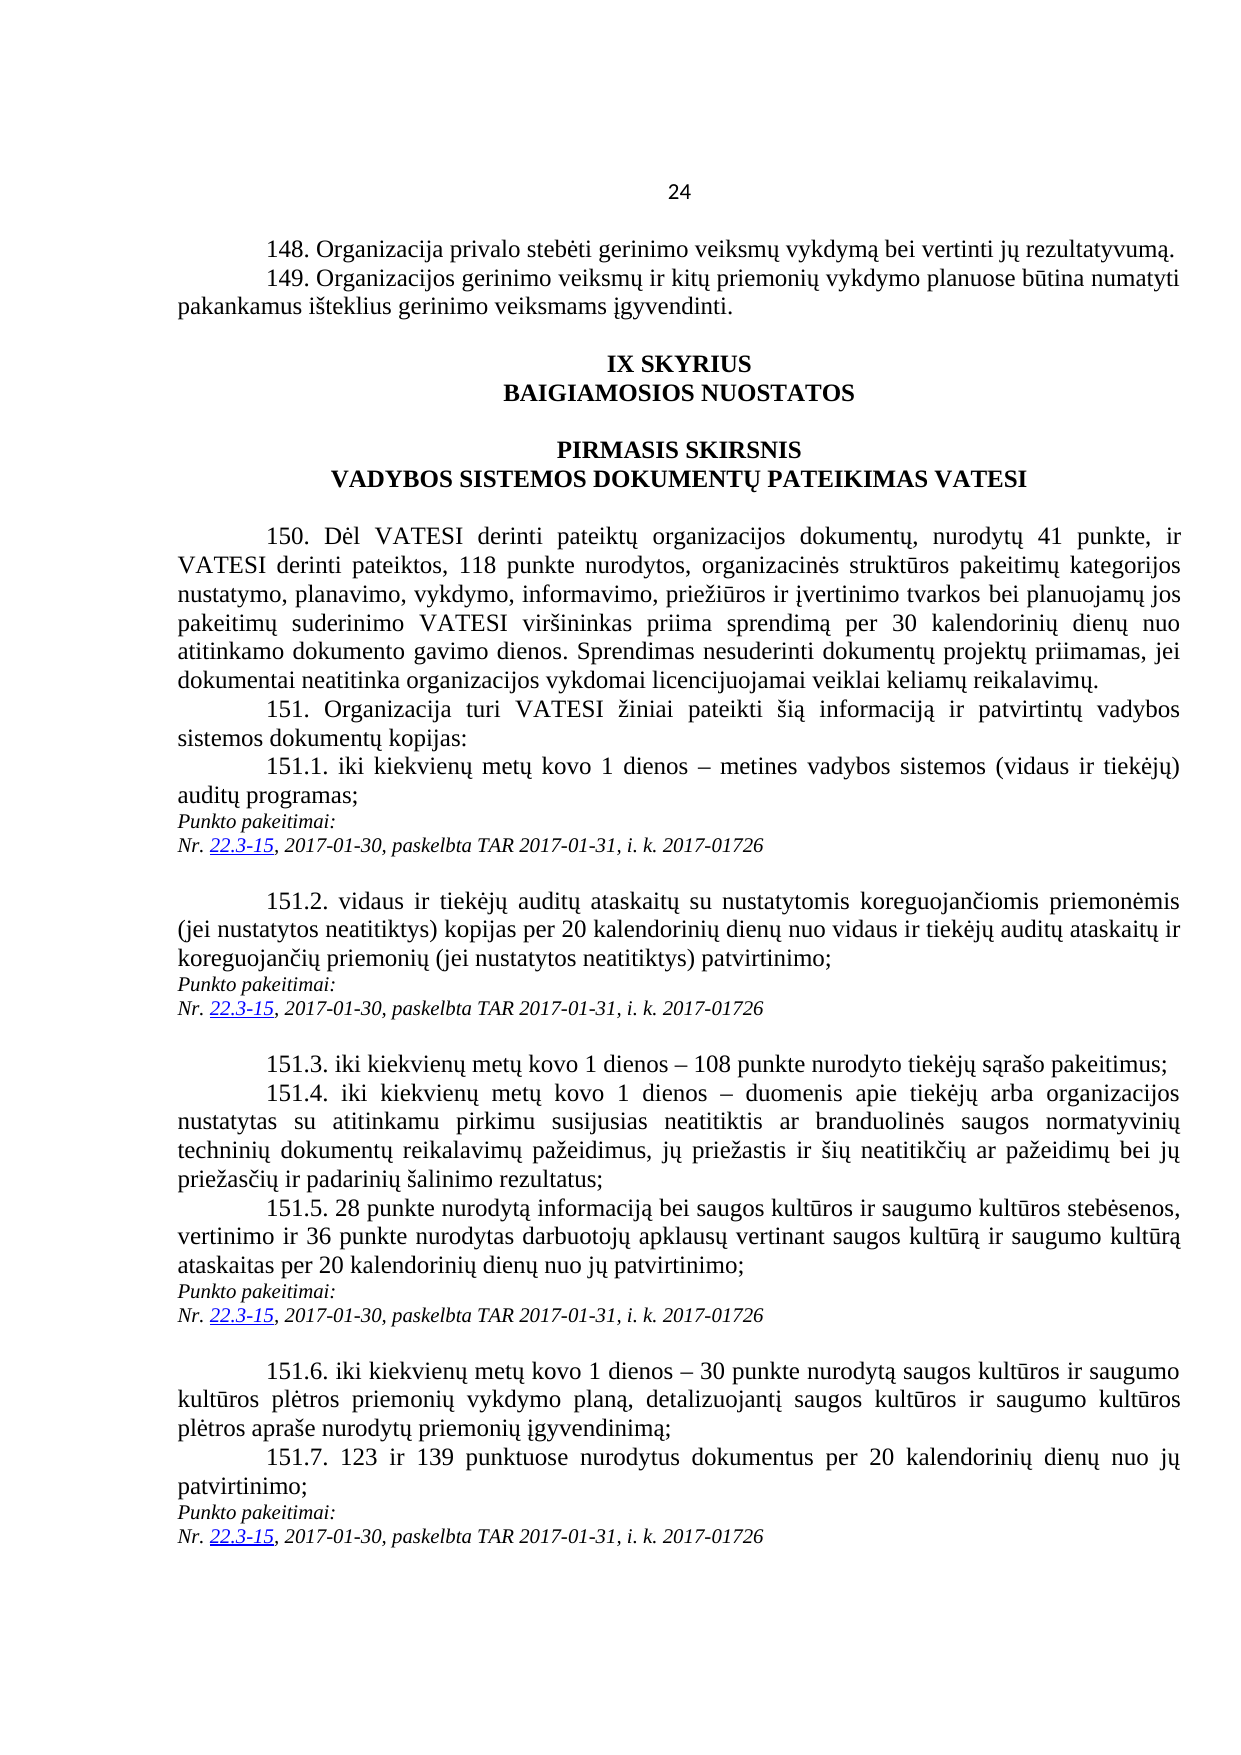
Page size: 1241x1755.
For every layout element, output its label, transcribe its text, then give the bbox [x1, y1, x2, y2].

text 148. Organizacija privalo stebėti gerinimo veiksmų vykdymą bei vertinti jų rezultatyvumą. [177, 234, 1181, 263]
text 151.3. iki kiekvienų metų kovo 1 dienos – 108 punkte nurodyto tiekėjų sąrašo pakeitimus; [177, 1049, 1181, 1078]
text 151.6. iki kiekvienų metų kovo 1 dienos – 30 punkte nurodytą saugos kultūros ir saugumo kultūros plėtros priemonių vykdymo planą, detalizuojantį saugos kultūros ir saugumo kultūros plėtros apraše nurodytų priemonių įgyvendinimą; [177, 1356, 1181, 1442]
text 151.1. iki kiekvienų metų kovo 1 dienos – metines vadybos sistemos (vidaus ir tiekėjų) auditų programas; [177, 751, 1181, 809]
text Nr. 22.3-15, 2017-01-30, paskelbta TAR 2017-01-31, i. k. 2017-01726 [177, 1303, 1181, 1327]
text Punkto pakeitimai: [177, 809, 1181, 833]
text IX SKYRIUS [177, 349, 1181, 378]
text 151. Organizacija turi VATESI žiniai pateikti šią informaciją ir patvirtintų vadybos sistemos dokumentų kopijas: [177, 694, 1181, 751]
text Nr. 22.3-15, 2017-01-30, paskelbta TAR 2017-01-31, i. k. 2017-01726 [177, 996, 1181, 1020]
text 149. Organizacijos gerinimo veiksmų ir kitų priemonių vykdymo planuose būtina numatyti pakankamus išteklius gerinimo veiksmams įgyvendinti. [177, 263, 1181, 320]
text BAIGIAMOSIOS NUOSTATOS [177, 378, 1181, 406]
text 151.2. vidaus ir tiekėjų auditų ataskaitų su nustatytomis koreguojančiomis priemonėmis (jei nustatytos neatitiktys) kopijas per 20 kalendorinių dienų nuo vidaus ir tiekėjų auditų ataskaitų ir koreguojančių priemonių (jei nustatytos neatitiktys) patvirtinimo; [177, 886, 1181, 972]
text Punkto pakeitimai: [177, 1279, 1181, 1303]
text 151.4. iki kiekvienų metų kovo 1 dienos – duomenis apie tiekėjų arba organizacijos nustatytas su atitinkamu pirkimu susijusias neatitiktis ar branduolinės saugos normatyvinių techninių dokumentų reikalavimų pažeidimus, jų priežastis ir šių neatitikčių ar pažeidimų bei jų priežasčių ir padarinių šalinimo rezultatus; [177, 1078, 1181, 1193]
text Nr. 22.3-15, 2017-01-30, paskelbta TAR 2017-01-31, i. k. 2017-01726 [177, 833, 1181, 857]
text Punkto pakeitimai: [177, 972, 1181, 996]
text 151.5. 28 punkte nurodytą informaciją bei saugos kultūros ir saugumo kultūros stebėsenos, vertinimo ir 36 punkte nurodytas darbuotojų apklausų vertinant saugos kultūrą ir saugumo kultūrą ataskaitas per 20 kalendorinių dienų nuo jų patvirtinimo; [177, 1193, 1181, 1279]
text 151.7. 123 ir 139 punktuose nurodytus dokumentus per 20 kalendorinių dienų nuo jų patvirtinimo; [177, 1442, 1181, 1499]
text Punkto pakeitimai: [177, 1499, 1181, 1524]
text Nr. 22.3-15, 2017-01-30, paskelbta TAR 2017-01-31, i. k. 2017-01726 [177, 1524, 1181, 1548]
text PIRMASIS SKIRSNIS [177, 435, 1181, 464]
text 150. Dėl VATESI derinti pateiktų organizacijos dokumentų, nurodytų 41 punkte, ir VATESI derinti pateiktos, 118 punkte nurodytos, organizacinės struktūros pakeitimų kategorijos nustatymo, planavimo, vykdymo, informavimo, priežiūros ir įvertinimo tvarkos bei planuojamų jos pakeitimų suderinimo VATESI viršininkas priima sprendimą per 30 kalendorinių dienų nuo atitinkamo dokumento gavimo dienos. Sprendimas nesuderinti dokumentų projektų priimamas, jei dokumentai neatitinka organizacijos vykdomai licencijuojamai veiklai keliamų reikalavimų. [177, 521, 1181, 694]
text VADYBOS SISTEMOS DOKUMENTŲ PATEIKIMAS VATESI [177, 464, 1181, 493]
